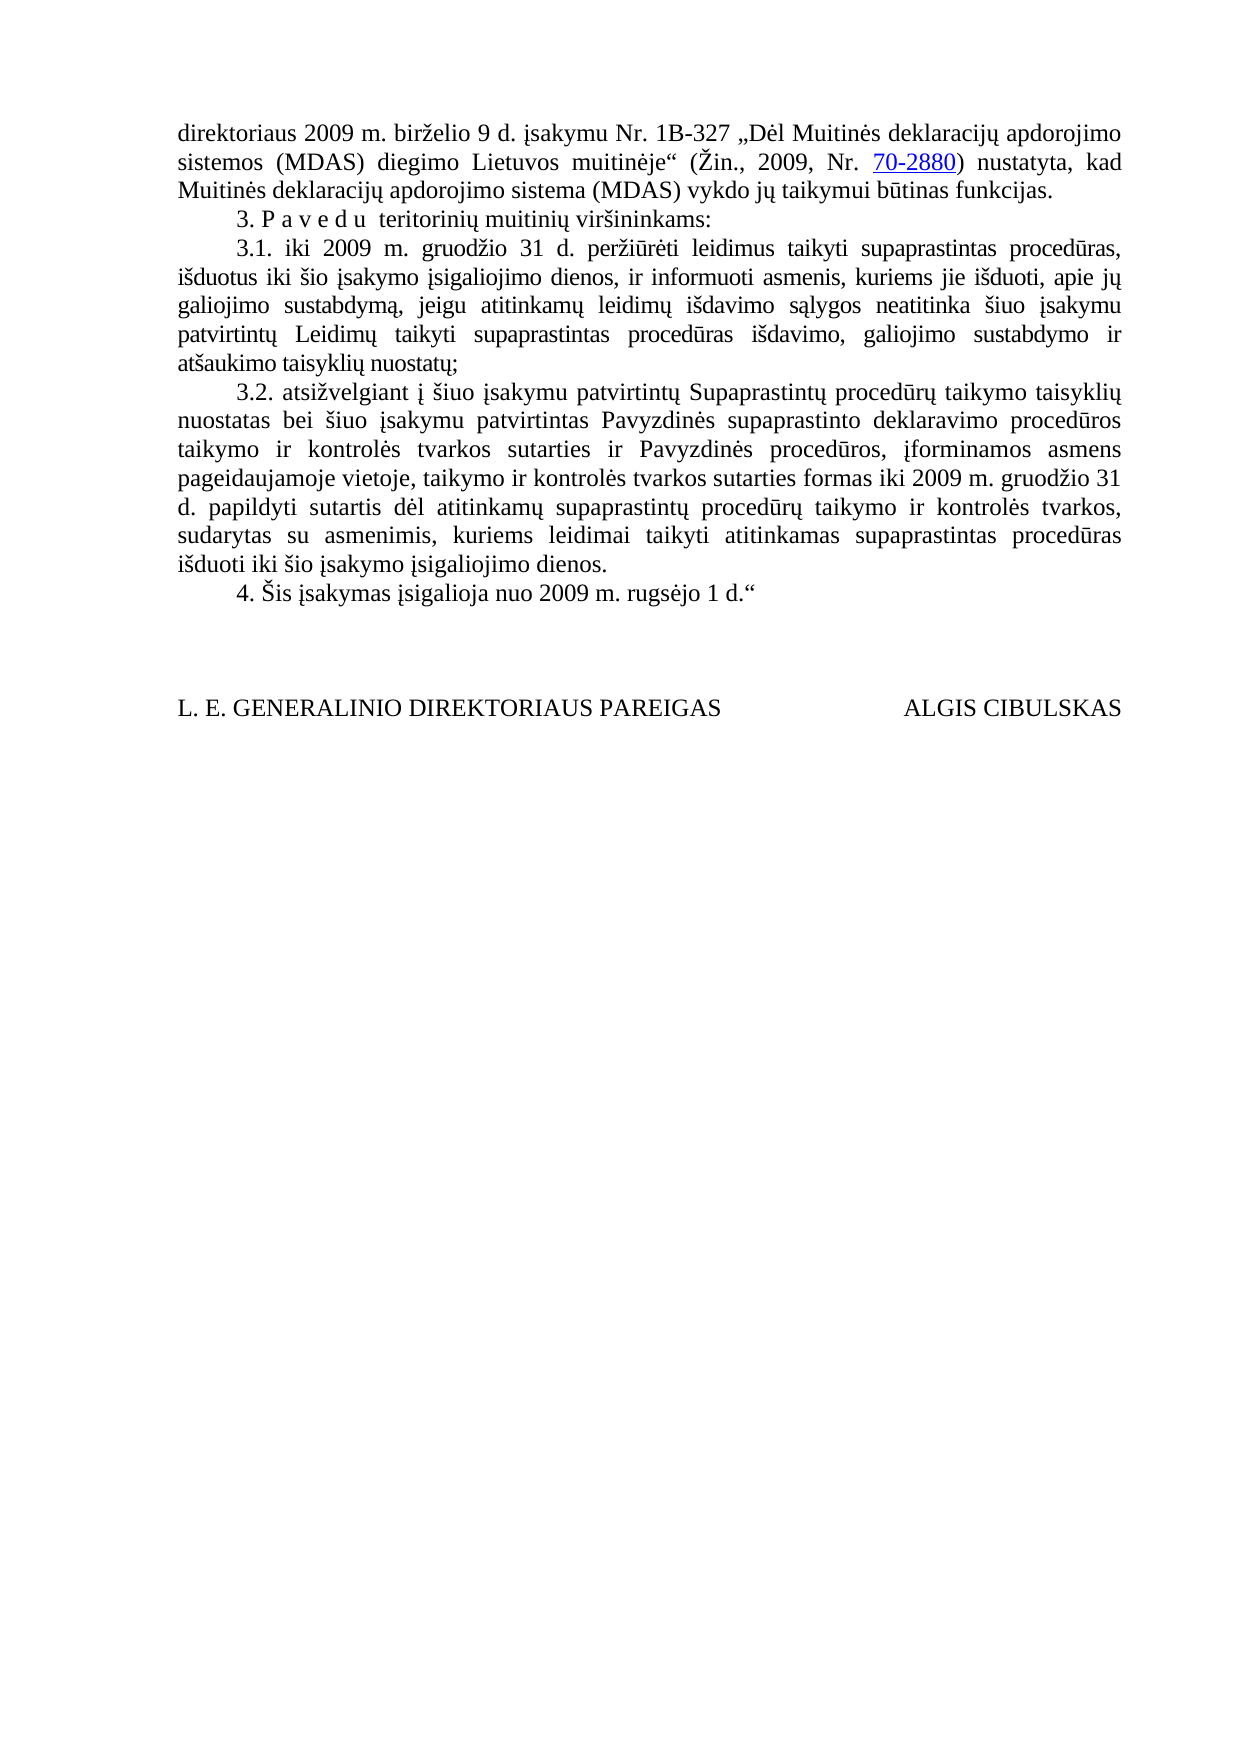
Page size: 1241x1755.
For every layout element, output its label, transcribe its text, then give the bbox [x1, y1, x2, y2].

text L. e. generalinio direktoriaus pareigas Algis Cibulskas [177, 693, 1122, 722]
text 3.2. atsižvelgiant į šiuo įsakymu patvirtintų Supaprastintų procedūrų taikymo taisyklių nuostatas bei šiuo įsakymu patvirtintas Pavyzdinės supaprastinto deklaravimo procedūros taikymo ir kontrolės tvarkos sutarties ir Pavyzdinės procedūros, įforminamos asmens pageidaujamoje vietoje, taikymo ir kontrolės tvarkos sutarties formas iki 2009 m. gruodžio 31 d. papildyti sutartis dėl atitinkamų supaprastintų procedūrų taikymo ir kontrolės tvarkos, sudarytas su asmenimis, kuriems leidimai taikyti atitinkamas supaprastintas procedūras išduoti iki šio įsakymo įsigaliojimo dienos. [177, 377, 1122, 578]
text 3.1. iki 2009 m. gruodžio 31 d. peržiūrėti leidimus taikyti supaprastintas procedūras, išduotus iki šio įsakymo įsigaliojimo dienos, ir informuoti asmenis, kuriems jie išduoti, apie jų galiojimo sustabdymą, jeigu atitinkamų leidimų išdavimo sąlygos neatitinka šiuo įsakymu patvirtintų Leidimų taikyti supaprastintas procedūras išdavimo, galiojimo sustabdymo ir atšaukimo taisyklių nuostatų; [177, 233, 1122, 377]
text 4. Šis įsakymas įsigalioja nuo 2009 m. rugsėjo 1 d.“ [177, 578, 1122, 607]
text 3. Pavedu teritorinių muitinių viršininkams: [177, 204, 1122, 233]
text direktoriaus 2009 m. birželio 9 d. įsakymu Nr. 1B-327 „Dėl Muitinės deklaracijų apdorojimo sistemos (MDAS) diegimo Lietuvos muitinėje“ (Žin., 2009, Nr. 70-2880) nustatyta, kad Muitinės deklaracijų apdorojimo sistema (MDAS) vykdo jų taikymui būtinas funkcijas. [177, 118, 1122, 204]
